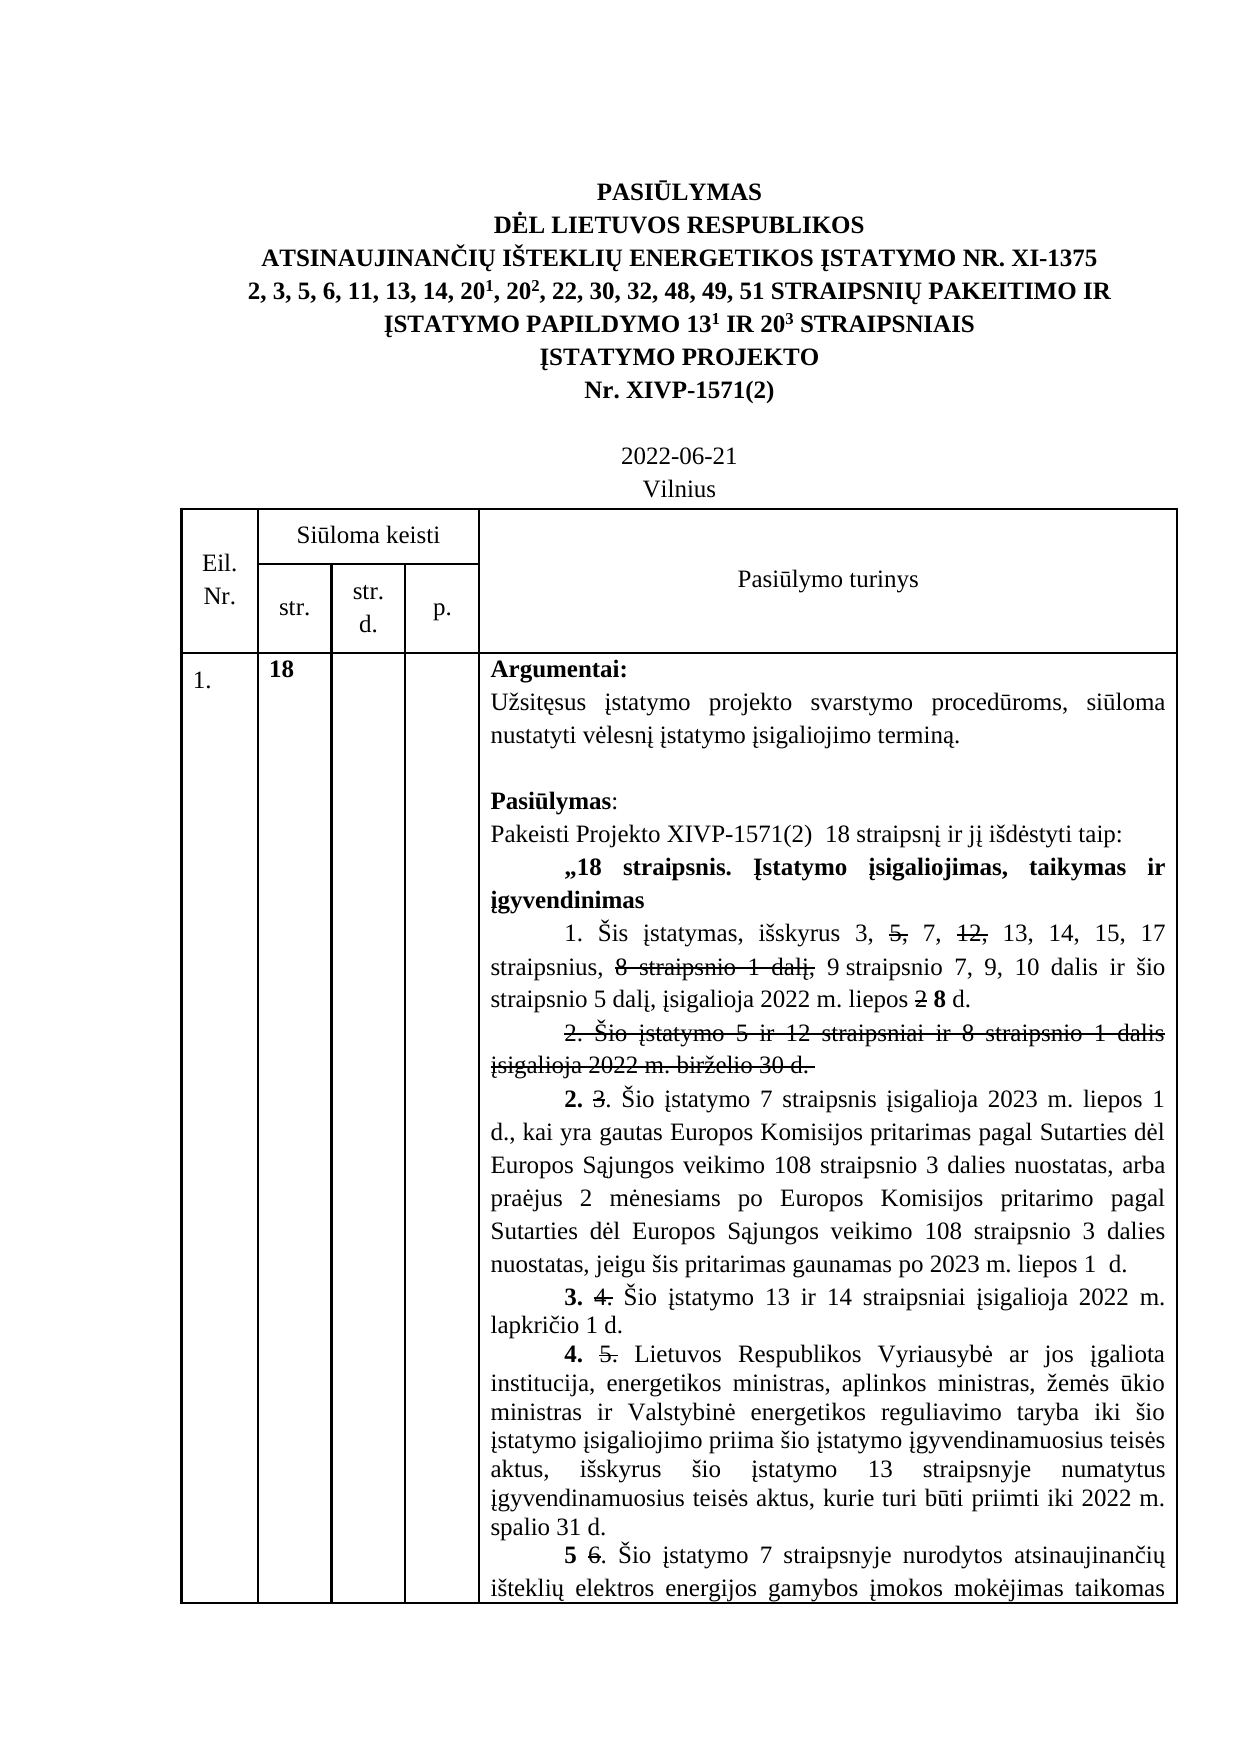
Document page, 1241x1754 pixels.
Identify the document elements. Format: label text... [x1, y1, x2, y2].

table_cell [333, 654, 404, 1602]
text DĖL LIETUVOS RESPUBLIKOS [177, 210, 1181, 239]
text ATSINAUJINANČIŲ IŠTEKLIŲ ENERGETIKOS įstatymo Nr. XI-1375 [177, 243, 1181, 272]
table_header Pasiūlymo turinys [480, 510, 1176, 652]
table_cell [406, 654, 478, 1602]
table_cell Argumentai: Užsitęsus įstatymo projekto svarstymo procedūroms, siūloma nustatyti vėlesnį įstatymo įsigaliojimo terminą. Pasiūlymas: Pakeisti Projekto XIVP-1571(2) 18 straipsnį ir jį išdėstyti taip: „18 straipsnis. Įstatymo įsigaliojimas, taikymas ir įgyvendinimas 1. Šis įstatymas, išskyrus 3, 5, 7, 12, 13, 14, 15, 17 straipsnius, 8 straipsnio 1 dalį, 9 straipsnio 7, 9, 10 dalis ir šio straipsnio 5 dalį, įsigalioja 2022 m. liepos 2 8 d. 2. Šio įstatymo 5 ir 12 straipsniai ir 8 straipsnio 1 dalis įsigalioja 2022 m. birželio 30 d. 2. 3. Šio įstatymo 7 straipsnis įsigalioja 2023 m. liepos 1 d., kai yra gautas Europos Komisijos pritarimas pagal Sutarties dėl Europos Sąjungos veikimo 108 straipsnio 3 dalies nuostatas, arba praėjus 2 mėnesiams po Europos Komisijos pritarimo pagal Sutarties dėl Europos Sąjungos veikimo 108 straipsnio 3 dalies nuostatas, jeigu šis pritarimas gaunamas po 2023 m. liepos 1 d. 3. 4. Šio įstatymo 13 ir 14 straipsniai įsigalioja 2022 m. lapkričio 1 d. 4. 5. Lietuvos Respublikos Vyriausybė ar jos įgaliota institucija, energetikos ministras, aplinkos ministras, žemės ūkio ministras ir Valstybinė energetikos reguliavimo taryba iki šio įstatymo įsigaliojimo priima šio įstatymo įgyvendinamuosius teisės aktus, išskyrus šio įstatymo 13 straipsnyje numatytus įgyvendinamuosius teisės aktus, kurie turi būti priimti iki 2022 m. spalio 31 d. 5 6. Šio įstatymo 7 straipsnyje nurodytos atsinaujinančių išteklių elektros energijos gamybos įmokos mokėjimas taikomas [480, 654, 1176, 1602]
table_cell str. [259, 565, 330, 652]
table_header Siūloma keisti [259, 510, 478, 563]
table_cell 18 [259, 654, 330, 1602]
text 2022-06-21 [177, 441, 1181, 470]
table_header Eil. Nr. [183, 510, 257, 652]
text 2, 3, 5, 6, 11, 13, 14, 201, 202, 22, 30, 32, 48, 49, 51 STRAIPsnių pakeitimo IR ĮSTATYMO PAPILDYMO 131 IR 203 straipsniais [177, 276, 1181, 338]
table_cell p. [406, 565, 478, 652]
text Nr. XIVP-1571(2) [177, 375, 1181, 404]
text Vilnius [177, 474, 1181, 503]
text PASIŪLYMAS [177, 177, 1181, 206]
text ĮSTATYMO PROJEKTO [177, 342, 1181, 371]
table_cell str. d. [333, 565, 404, 652]
table_cell 1. [183, 654, 257, 1602]
